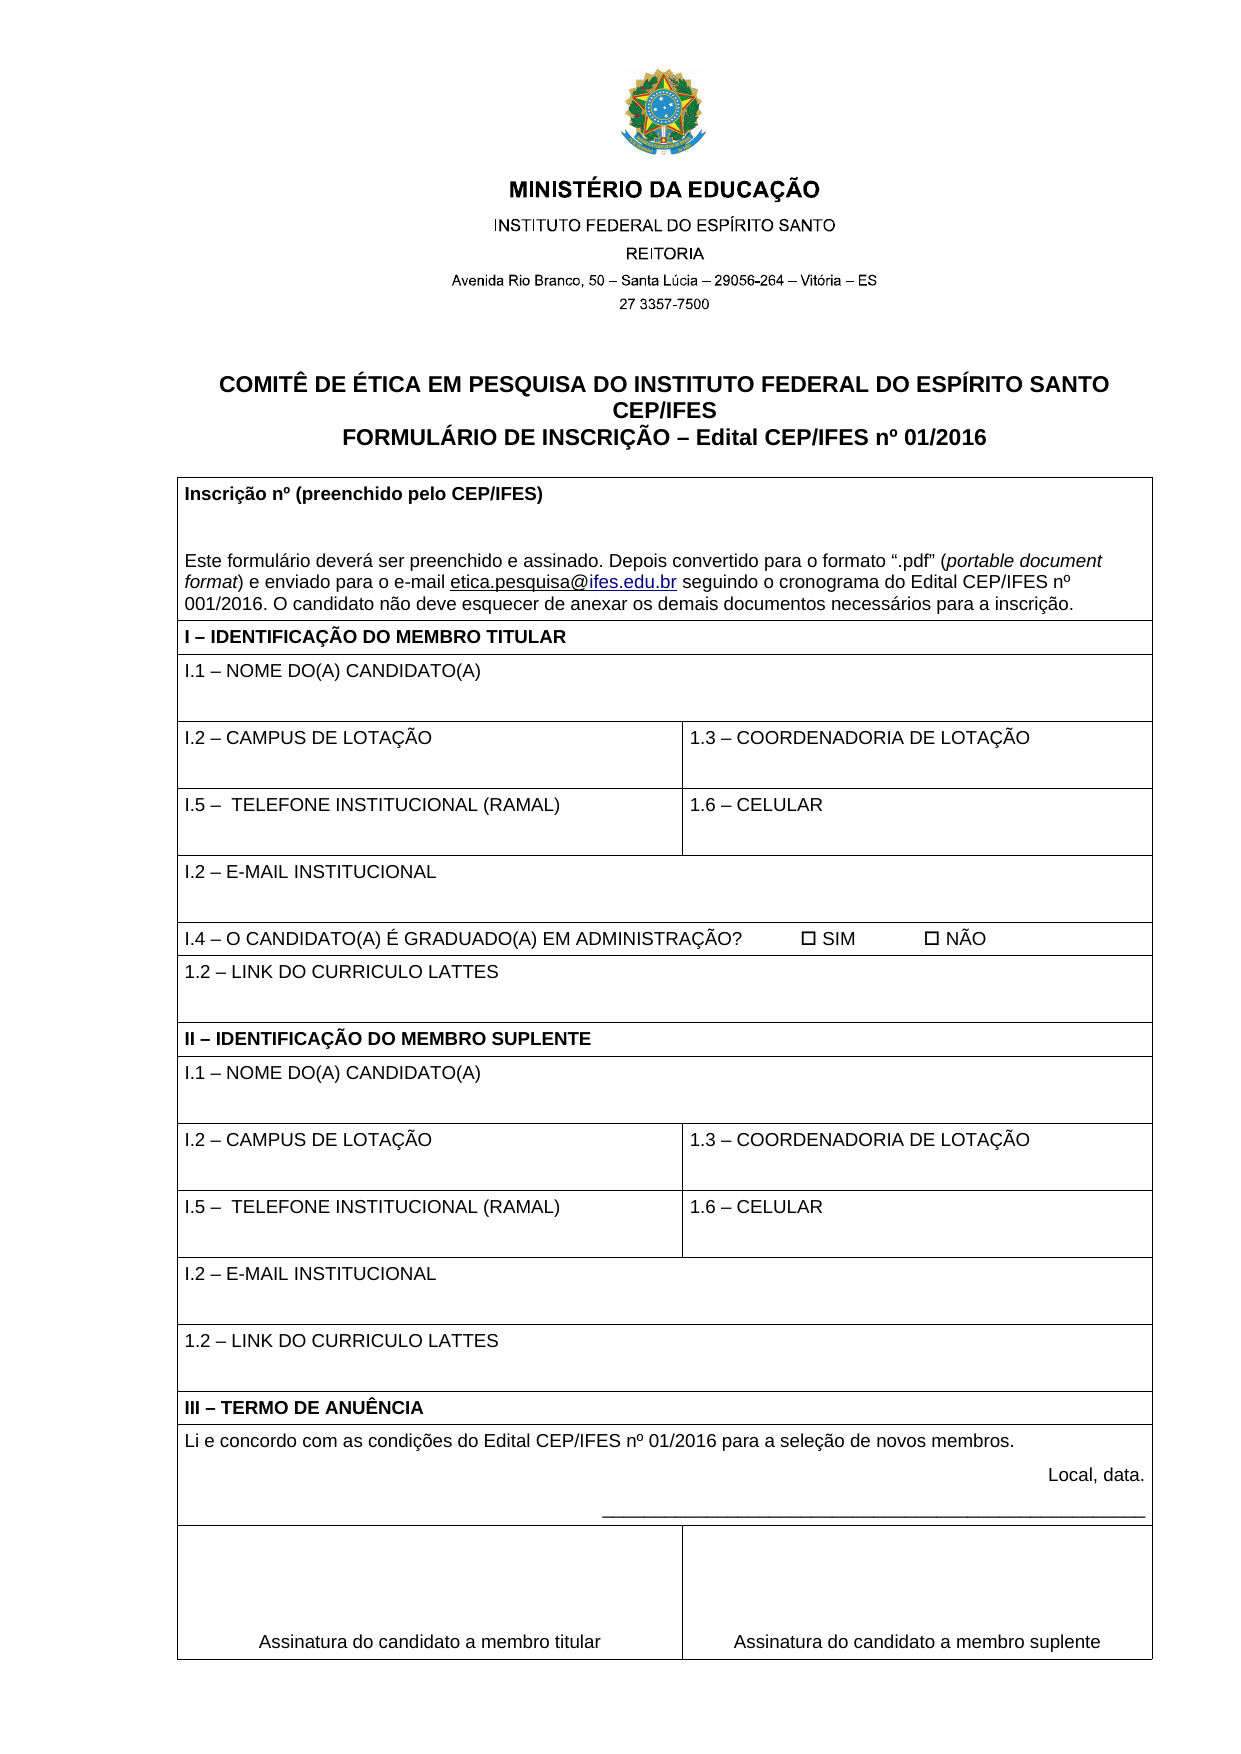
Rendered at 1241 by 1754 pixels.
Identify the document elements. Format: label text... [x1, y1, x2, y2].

table_cell I.5 – TELEFONE INSTITUCIONAL (RAMAL) [178, 789, 682, 854]
text FORMULÁRIO DE INSCRIÇÃO – Edital CEP/IFES nº 01/2016 [177, 424, 1152, 450]
table_cell I.4 – O CANDIDATO(A) É GRADUADO(A) EM ADMINISTRAÇÃO?  SIM  NÃO [178, 923, 1152, 955]
table_cell I.2 – E-MAIL INSTITUCIONAL [178, 856, 1152, 922]
table_cell I.2 – CAMPUS DE LOTAÇÃO [178, 1124, 682, 1190]
table_cell Li e concordo com as condições do Edital CEP/IFES nº 01/2016 para a seleção de novos membros. Local, data. ____________________________________________________ [178, 1425, 1152, 1524]
table_cell 1.3 – COORDENADORIA DE LOTAÇÃO [683, 1124, 1152, 1190]
table_cell 1.6 – CELULAR [683, 789, 1152, 854]
table_cell III – TERMO DE ANUÊNCIA [178, 1392, 1152, 1424]
table_cell 1.3 – COORDENADORIA DE LOTAÇÃO [683, 722, 1152, 788]
table_cell Assinatura do candidato a membro titular [178, 1526, 682, 1658]
text COMITÊ DE ÉTICA EM PESQUISA DO INSTITUTO FEDERAL DO ESPÍRITO SANTO CEP/IFES [177, 371, 1152, 424]
table_cell Assinatura do candidato a membro suplente [683, 1526, 1152, 1658]
table_cell I.1 – NOME DO(A) CANDIDATO(A) [178, 655, 1152, 721]
table_cell 1.6 – CELULAR [683, 1191, 1152, 1257]
table_cell I – IDENTIFICAÇÃO DO MEMBRO TITULAR [178, 621, 1152, 654]
table_cell II – IDENTIFICAÇÃO DO MEMBRO SUPLENTE [178, 1023, 1152, 1056]
table_cell I.2 – E-MAIL INSTITUCIONAL [178, 1258, 1152, 1324]
table_cell 1.2 – LINK DO CURRICULO LATTES [178, 956, 1152, 1022]
table_cell I.1 – NOME DO(A) CANDIDATO(A) [178, 1057, 1152, 1123]
table_header Inscrição nº (preenchido pelo CEP/IFES) Este formulário deverá ser preenchido e assinado. Depois convertido para o formato “.pdf” (portable document format) e enviado para o e-mail etica.pesquisa@ifes.edu.br seguindo o cronograma do Edital CEP/IFES nº 001/2016. O candidato não deve esquecer de anexar os demais documentos necessários para a inscrição. [178, 478, 1152, 620]
table_cell 1.2 – LINK DO CURRICULO LATTES [178, 1325, 1152, 1391]
table_cell I.2 – CAMPUS DE LOTAÇÃO [178, 722, 682, 788]
table_cell I.5 – TELEFONE INSTITUCIONAL (RAMAL) [178, 1191, 682, 1257]
